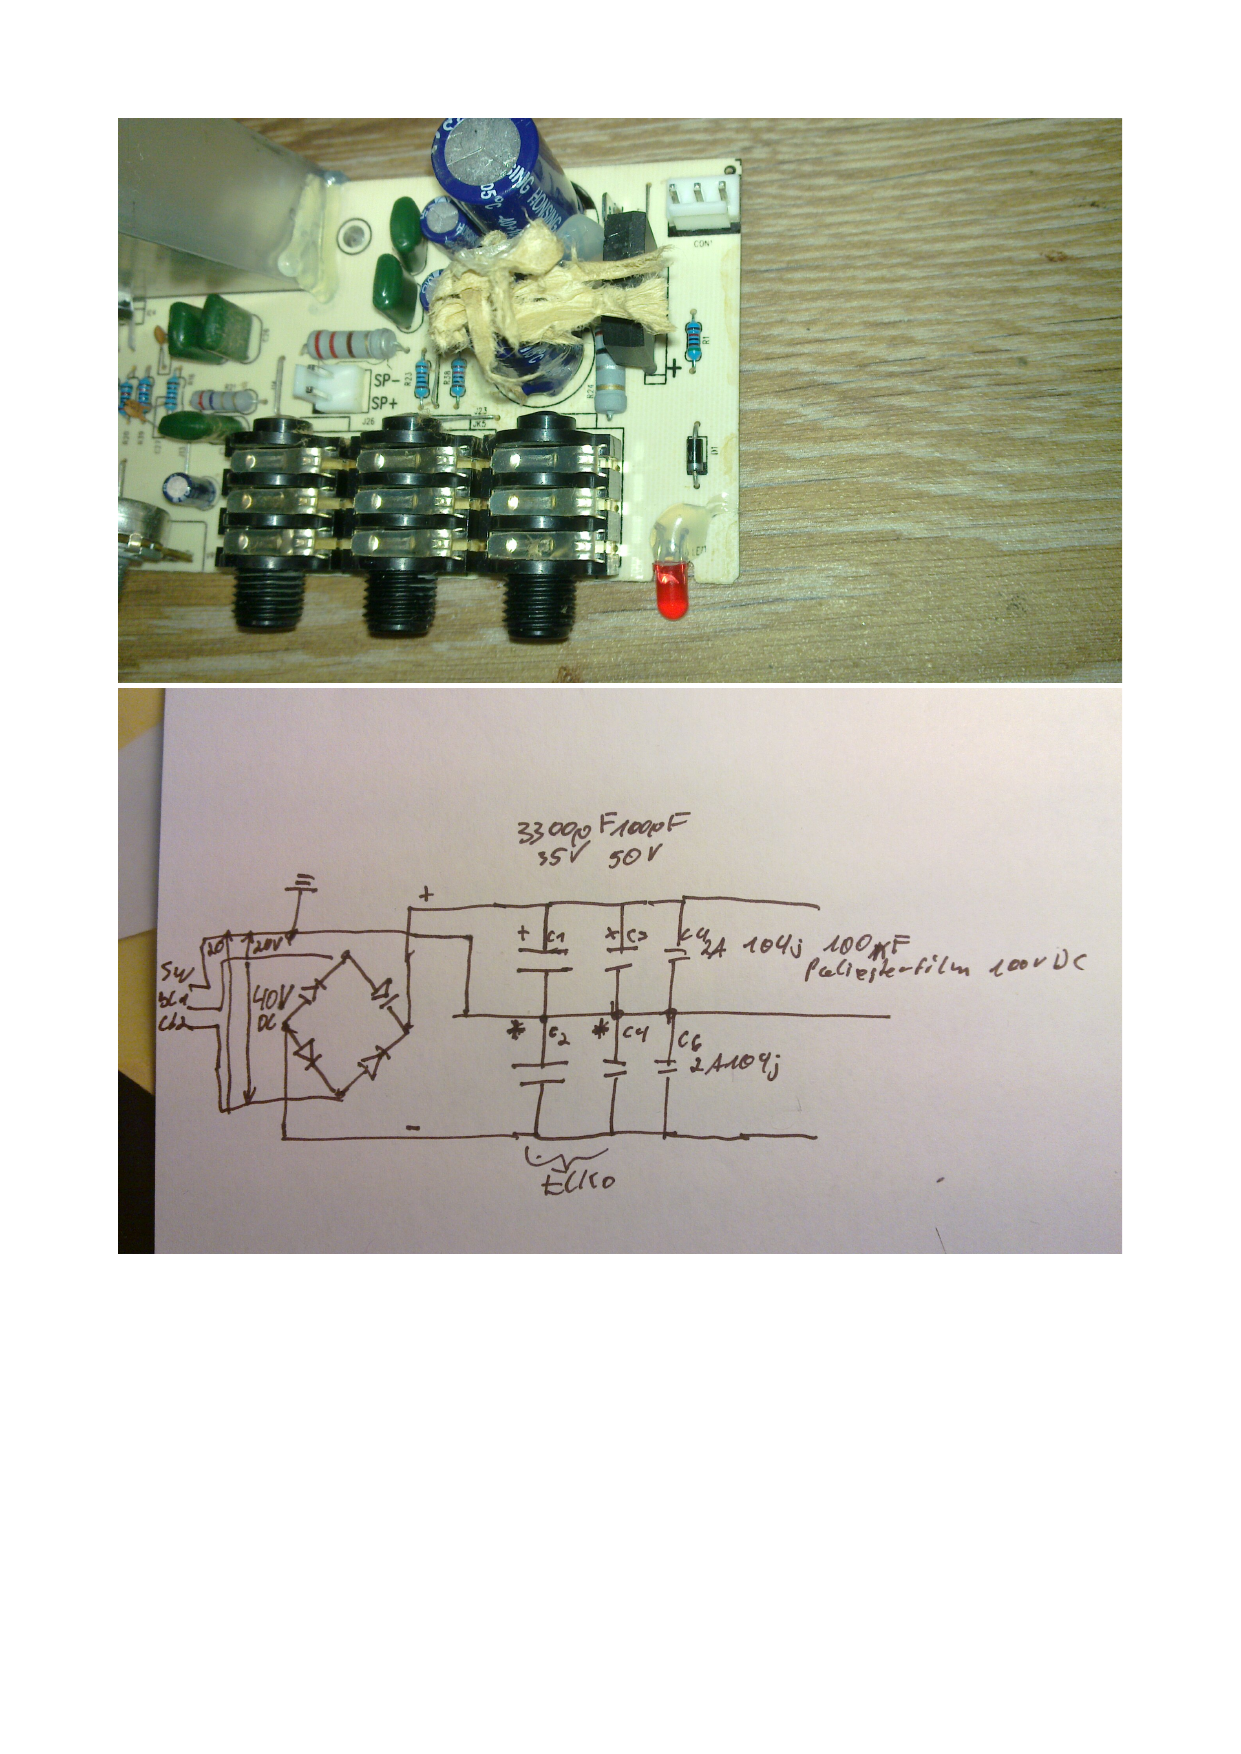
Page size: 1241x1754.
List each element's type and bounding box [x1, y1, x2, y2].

picture [118, 118, 1123, 683]
picture [118, 688, 1123, 1254]
